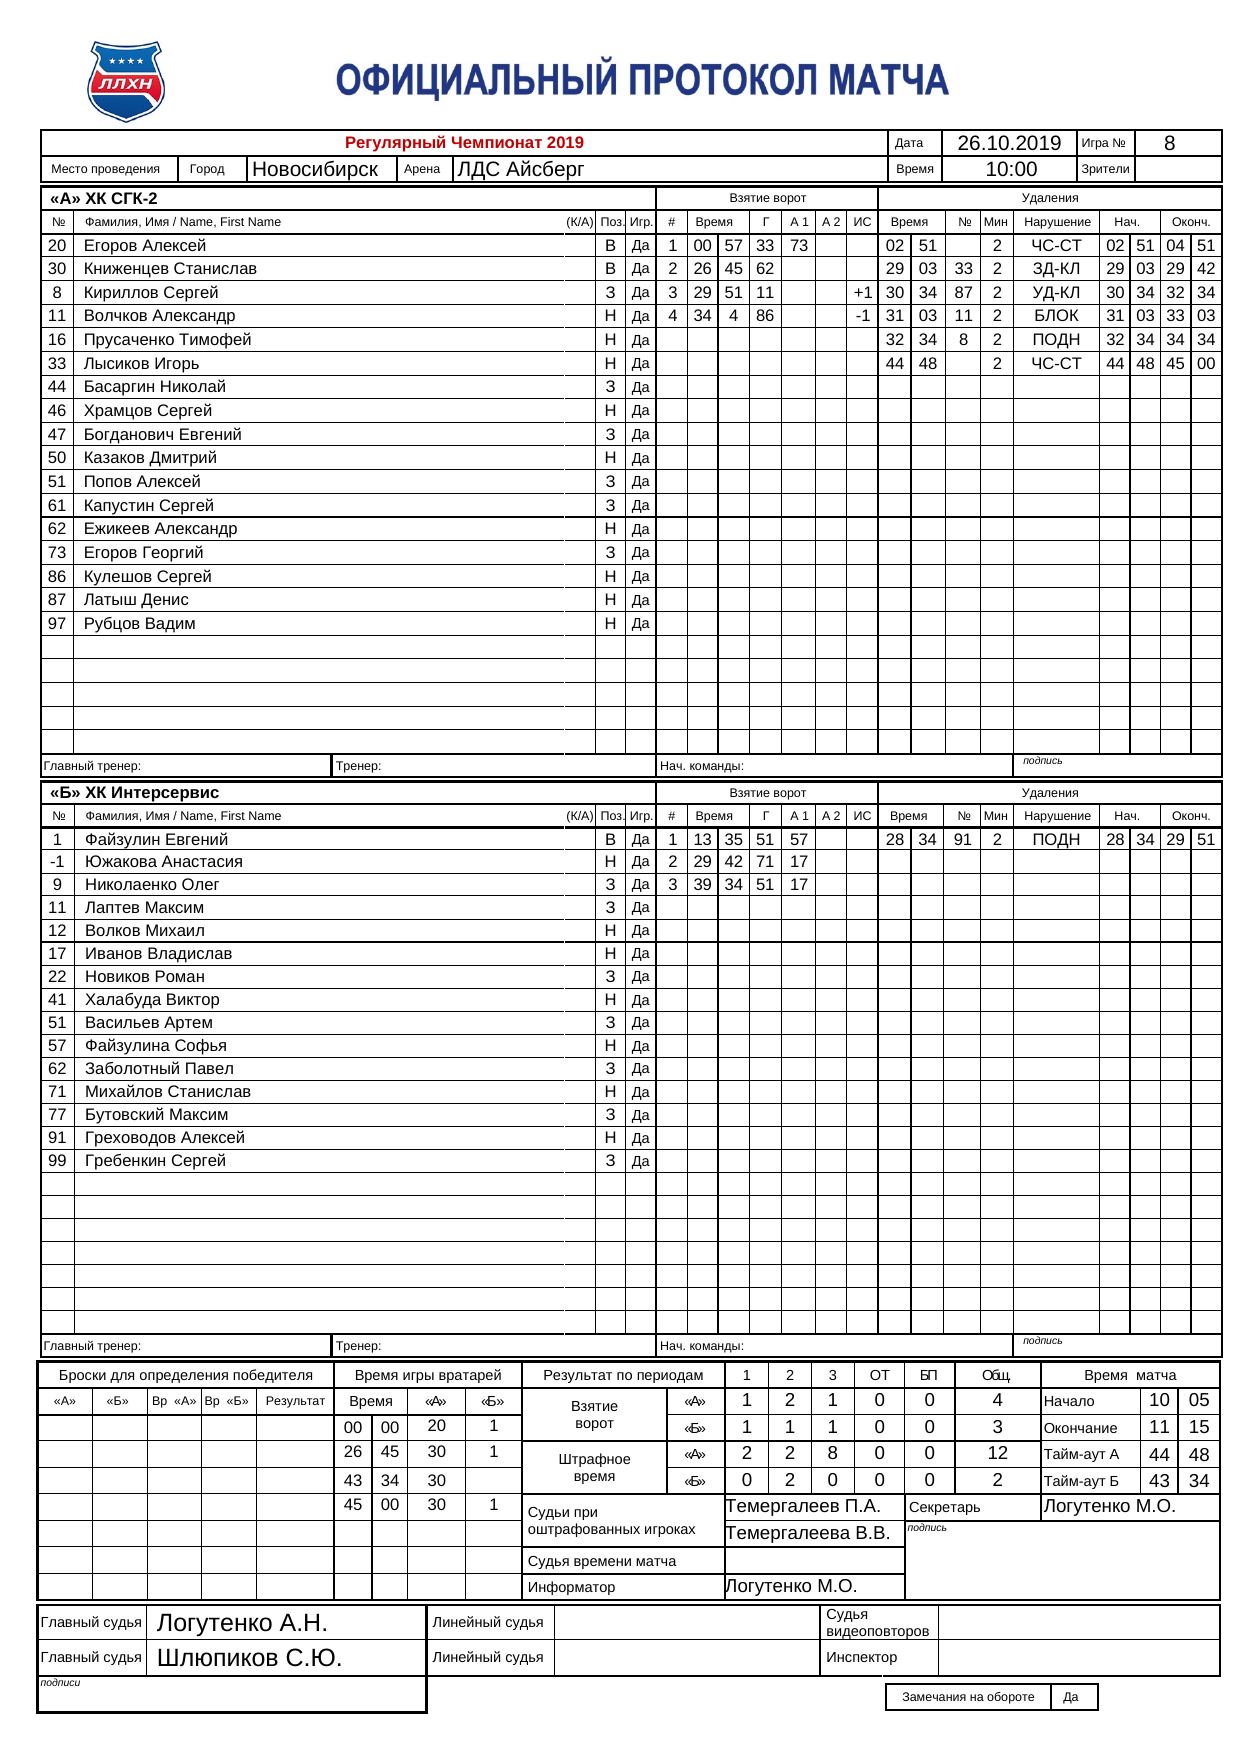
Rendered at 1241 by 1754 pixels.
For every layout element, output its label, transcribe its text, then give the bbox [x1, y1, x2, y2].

table_cell [944, 1196, 980, 1218]
table_cell [719, 1242, 749, 1264]
table_cell 0 [855, 1468, 904, 1493]
table_cell 62 [42, 1058, 74, 1079]
table_cell Новосибирск [248, 157, 396, 181]
table_cell [981, 1196, 1013, 1218]
table_cell [912, 1265, 943, 1287]
table_cell [782, 518, 815, 540]
table_cell [719, 376, 749, 398]
table_cell [1014, 1104, 1099, 1126]
table_cell [879, 943, 910, 964]
table_cell [1131, 446, 1160, 469]
table_cell Да [626, 376, 655, 398]
table_cell [1192, 1196, 1221, 1218]
table_cell [981, 518, 1013, 540]
table_cell [847, 1219, 877, 1241]
table_cell [912, 966, 943, 987]
table_cell 73 [782, 235, 815, 256]
table_cell Волков Михаил [75, 920, 564, 941]
table_cell [688, 1196, 717, 1218]
table_cell 86 [750, 305, 781, 327]
table_cell [1100, 1035, 1129, 1057]
table_cell [565, 829, 595, 849]
table_cell [847, 730, 877, 753]
table_cell [1100, 636, 1129, 658]
table_cell [719, 518, 749, 540]
table_header Время матча [1042, 1363, 1219, 1387]
table_cell [257, 1521, 333, 1546]
table_cell [883, 1677, 1220, 1681]
table_cell [879, 683, 910, 706]
table_cell [1136, 157, 1221, 181]
table_cell Попов Алексей [74, 470, 564, 493]
table_cell [657, 376, 687, 398]
table_cell 62 [750, 257, 781, 280]
table_cell Зрители [1078, 157, 1134, 181]
table_cell [1100, 470, 1129, 493]
table_cell [981, 446, 1013, 469]
table_cell 00 [373, 1416, 407, 1440]
table_cell [1100, 730, 1129, 753]
table_cell [93, 1468, 147, 1493]
table_cell [565, 257, 595, 280]
table_cell [912, 683, 945, 706]
table_cell [816, 1058, 846, 1079]
table_cell [1131, 943, 1160, 964]
table_cell [912, 943, 943, 964]
table_cell 2 [981, 281, 1013, 303]
table_cell [1161, 1127, 1190, 1149]
table_cell [1100, 896, 1129, 918]
table_cell [1131, 1012, 1160, 1033]
table_cell [719, 1311, 749, 1333]
table_cell [1014, 850, 1099, 872]
table_cell [912, 494, 945, 516]
table_cell [1100, 707, 1129, 729]
table_cell 22 [42, 966, 74, 987]
table_cell [912, 659, 945, 682]
table_cell 1 [657, 829, 687, 849]
table_cell 1 [657, 235, 687, 256]
table_cell [688, 494, 717, 516]
table_cell [981, 1127, 1013, 1149]
table_cell 62 [42, 518, 73, 540]
table_cell 48 [1131, 352, 1160, 374]
table_cell [981, 730, 1013, 753]
table_cell [1192, 989, 1221, 1011]
table_cell 3 [956, 1415, 1040, 1440]
table_cell [148, 1468, 201, 1493]
table_cell [1161, 896, 1190, 918]
table_cell Да [626, 281, 655, 303]
table_cell [750, 1196, 781, 1218]
table_cell 51 [42, 470, 73, 493]
table_cell [782, 328, 815, 351]
table_cell [879, 1219, 910, 1241]
table_cell [1014, 518, 1099, 540]
table_cell [565, 1150, 595, 1172]
table_cell [816, 989, 846, 1011]
table_cell Место проведения [42, 157, 177, 181]
table_cell 32 [879, 328, 910, 351]
table_cell [1131, 966, 1160, 987]
table_cell [912, 896, 943, 918]
table_cell [1192, 1012, 1221, 1033]
table_cell [148, 1494, 201, 1520]
table_cell Фамилия, Имя / Name, First Name [75, 805, 565, 826]
table_cell [202, 1574, 256, 1599]
table_cell [1161, 565, 1190, 587]
table_cell [981, 707, 1013, 729]
table_cell [944, 1265, 980, 1287]
table_cell [782, 446, 815, 469]
table_cell [688, 730, 717, 753]
table_cell [1100, 943, 1129, 964]
table_cell 0 [855, 1389, 904, 1413]
table_cell Да [626, 943, 655, 964]
table_cell А 2 [816, 211, 846, 233]
table_cell [565, 1058, 595, 1079]
table_cell [657, 1242, 687, 1264]
table_cell Да [626, 1150, 655, 1172]
table_cell [39, 1547, 92, 1573]
table_cell Вр «Б» [202, 1389, 256, 1413]
table_cell 57 [42, 1035, 74, 1057]
table_cell [782, 352, 815, 374]
table_cell [688, 423, 717, 445]
table_cell [1131, 470, 1160, 493]
table_cell [847, 376, 877, 398]
table_cell [565, 1173, 595, 1195]
table_cell [1014, 612, 1099, 634]
table_cell [688, 399, 717, 422]
table_cell [1161, 730, 1190, 753]
table_cell [944, 920, 980, 941]
table_cell [1161, 850, 1190, 872]
table_cell [1161, 1150, 1190, 1172]
table_cell [981, 588, 1013, 611]
table_cell 03 [1131, 305, 1160, 327]
table_cell Да [626, 850, 655, 872]
table_cell [1100, 565, 1129, 587]
table_cell З [596, 966, 625, 987]
table_cell [1014, 541, 1099, 564]
table_cell [1014, 446, 1099, 469]
table_cell [782, 683, 815, 706]
table_cell Оконч. [1161, 805, 1221, 826]
table_cell [946, 446, 980, 469]
table_cell [944, 1081, 980, 1103]
table_cell Егоров Георгий [74, 541, 564, 564]
table_cell [596, 1219, 625, 1241]
table_cell 03 [1131, 257, 1160, 280]
table_cell [944, 1242, 980, 1264]
table_cell Бутовский Максим [75, 1104, 564, 1126]
table_cell З [596, 896, 625, 918]
table_cell 73 [42, 541, 73, 564]
picture [5, 28, 1179, 129]
table_cell [93, 1494, 147, 1520]
table_cell [257, 1574, 333, 1599]
table_cell [782, 541, 815, 564]
table_cell ЧС-СТ [1014, 235, 1099, 256]
table_cell Греховодов Алексей [75, 1127, 564, 1149]
table_cell [1014, 376, 1099, 398]
table_cell [93, 1521, 147, 1546]
table_cell [847, 565, 877, 587]
table_cell 8 [42, 281, 73, 303]
table_cell 17 [782, 874, 815, 895]
table_cell З [596, 1058, 625, 1079]
table_cell В [596, 235, 625, 256]
table_cell Да [626, 1035, 655, 1057]
table_cell [981, 1173, 1013, 1195]
table_cell [1192, 399, 1221, 422]
table_cell [944, 989, 980, 1011]
table_cell [688, 707, 717, 729]
table_cell Штрафное время [523, 1442, 666, 1493]
table_cell [750, 612, 781, 634]
table_cell [657, 423, 687, 445]
table_header Время игры вратарей [335, 1363, 521, 1387]
table_cell 33 [42, 352, 73, 374]
table_cell [782, 257, 815, 280]
table_cell [1161, 1104, 1190, 1126]
table_cell Результат [257, 1389, 333, 1413]
table_cell [782, 989, 815, 1011]
table_cell 9 [42, 874, 74, 895]
table_cell [1161, 874, 1190, 895]
table_cell Н [596, 565, 625, 587]
table_cell [596, 707, 625, 729]
table_header 1 [726, 1363, 768, 1387]
table_cell [750, 730, 781, 753]
table_cell [74, 683, 564, 706]
table_cell [816, 966, 846, 987]
table_cell [75, 1173, 564, 1195]
table_cell [1161, 1058, 1190, 1079]
table_cell [1161, 541, 1190, 564]
table_cell Да [626, 328, 655, 351]
table_cell Время [879, 211, 945, 233]
table_cell [1100, 494, 1129, 516]
table_cell [912, 612, 945, 634]
table_cell [816, 470, 846, 493]
table_cell «А» [39, 1389, 92, 1413]
table_cell [1014, 1242, 1099, 1264]
table_cell [42, 683, 73, 706]
table_cell З [596, 494, 625, 516]
table_cell А 2 [816, 805, 846, 826]
table_cell Г [750, 805, 781, 826]
table_cell Да [626, 257, 655, 280]
table_cell [1100, 423, 1129, 445]
table_cell [1131, 920, 1160, 941]
table_cell [1161, 707, 1190, 729]
table_cell 34 [1161, 328, 1190, 351]
table_cell 34 [1131, 328, 1160, 351]
table_cell [1014, 399, 1099, 422]
table_header Замечания на обороте [887, 1685, 1050, 1709]
table_cell [1014, 1127, 1099, 1149]
table_cell [816, 518, 846, 540]
table_cell 03 [1192, 305, 1221, 327]
table_cell [1100, 989, 1129, 1011]
table_cell Н [596, 850, 625, 872]
table_cell [816, 1150, 846, 1172]
table_cell [93, 1574, 147, 1599]
table_cell [688, 1150, 717, 1172]
table_cell [1161, 683, 1190, 706]
table_cell [657, 541, 687, 564]
table_cell [626, 707, 655, 729]
table_cell [1131, 1311, 1160, 1333]
table_cell 30 [42, 257, 73, 280]
table_cell 91 [42, 1127, 74, 1149]
table_cell [688, 1127, 717, 1149]
table_cell [657, 989, 687, 1011]
table_cell [42, 659, 73, 682]
table_cell [782, 1173, 815, 1195]
table_cell Лысиков Игорь [74, 352, 564, 374]
table_cell 33 [750, 235, 781, 256]
table_cell [1131, 1219, 1160, 1241]
table_cell Волчков Александр [74, 305, 564, 327]
table_cell [626, 636, 655, 658]
table_cell [847, 896, 877, 918]
table_cell 2 [981, 305, 1013, 327]
table_cell [75, 1242, 564, 1264]
table_cell [816, 943, 846, 964]
table_cell Н [596, 920, 625, 941]
table_cell [1192, 707, 1221, 729]
table_cell [847, 1127, 877, 1149]
table_cell 13 [688, 829, 717, 849]
table_cell [816, 399, 846, 422]
table_cell [257, 1547, 333, 1573]
table_cell [912, 399, 945, 422]
table_cell Да [626, 541, 655, 564]
table_cell [879, 1012, 910, 1033]
table_cell # [657, 805, 687, 826]
table_cell 1 [42, 829, 74, 849]
table_cell Кириллов Сергей [74, 281, 564, 303]
table_cell Да [626, 352, 655, 374]
table_cell [626, 1265, 655, 1287]
table_cell [1161, 1035, 1190, 1057]
table_cell [944, 896, 980, 918]
table_cell 15 [1179, 1415, 1219, 1440]
table_cell [1131, 874, 1160, 895]
table_header Удаления [879, 783, 1221, 803]
table_cell [1131, 989, 1160, 1011]
table_cell [1192, 612, 1221, 634]
table_cell 29 [1161, 829, 1190, 849]
table_cell [565, 235, 595, 256]
table_cell [912, 470, 945, 493]
table_cell 34 [719, 874, 749, 895]
table_cell [879, 730, 910, 753]
table_cell 0 [812, 1468, 854, 1493]
table_cell [555, 1606, 819, 1639]
table_cell [946, 376, 980, 398]
table_cell [39, 1521, 92, 1546]
table_cell [782, 470, 815, 493]
table_cell [75, 1219, 564, 1241]
table_cell [879, 1265, 910, 1287]
table_cell [719, 989, 749, 1011]
table_cell [719, 470, 749, 493]
table_cell [257, 1416, 333, 1440]
table_cell Н [596, 352, 625, 374]
table_cell [750, 943, 781, 964]
table_cell [1161, 588, 1190, 611]
table_cell [657, 470, 687, 493]
table_cell [75, 1288, 564, 1310]
table_cell 51 [1131, 235, 1160, 256]
table_cell [657, 1196, 687, 1218]
table_cell 77 [42, 1104, 74, 1126]
table_cell [719, 1012, 749, 1033]
table_cell Арена [398, 157, 452, 181]
table_cell 00 [688, 235, 717, 256]
table_cell [847, 588, 877, 611]
table_cell [1161, 423, 1190, 445]
table_cell [816, 850, 846, 872]
table_cell [39, 1574, 92, 1599]
table_cell Да [626, 423, 655, 445]
table_cell Богданович Евгений [74, 423, 564, 445]
table_cell 0 [855, 1442, 904, 1467]
table_cell З [596, 1150, 625, 1172]
table_cell [1131, 1035, 1160, 1057]
table_cell 20 [42, 235, 73, 256]
table_cell 2 [657, 257, 687, 280]
table_cell [879, 399, 910, 422]
table_cell [782, 636, 815, 658]
table_cell [782, 1104, 815, 1126]
table_cell [657, 588, 687, 611]
table_cell 43 [1141, 1468, 1177, 1493]
table_cell -1 [847, 305, 877, 327]
table_cell [816, 281, 846, 303]
table_cell 2 [981, 235, 1013, 256]
table_cell [719, 423, 749, 445]
table_cell [1192, 423, 1221, 445]
table_cell [750, 1219, 781, 1241]
table_cell Халабуда Виктор [75, 989, 564, 1011]
table_cell [782, 896, 815, 918]
table_cell [912, 1058, 943, 1079]
table_cell [1131, 683, 1160, 706]
table_cell [719, 730, 749, 753]
table_cell [816, 896, 846, 918]
table_cell [565, 1242, 595, 1264]
table_cell [782, 281, 815, 303]
table_cell [816, 376, 846, 398]
table_cell [688, 446, 717, 469]
table_cell [782, 1035, 815, 1057]
table_cell [657, 399, 687, 422]
table_cell 44 [1100, 352, 1129, 374]
table_cell З [596, 423, 625, 445]
table_cell [719, 1196, 749, 1218]
table_cell [657, 896, 687, 918]
table_cell [1131, 423, 1160, 445]
table_cell Файзулина Софья [75, 1035, 564, 1057]
table_cell [1161, 470, 1190, 493]
table_cell [1192, 1150, 1221, 1172]
table_cell [981, 470, 1013, 493]
table_cell [719, 612, 749, 634]
table_cell 51 [719, 281, 749, 303]
table_cell [1100, 683, 1129, 706]
table_cell 17 [782, 850, 815, 872]
table_cell Да [626, 1127, 655, 1149]
table_cell [1014, 943, 1099, 964]
table_cell [847, 518, 877, 540]
table_cell 02 [1100, 235, 1129, 256]
table_cell [657, 1058, 687, 1079]
table_cell [1192, 1219, 1221, 1241]
table_cell [816, 636, 846, 658]
table_cell [750, 518, 781, 540]
table_cell [782, 1196, 815, 1218]
table_cell 43 [335, 1468, 371, 1493]
table_cell [879, 518, 910, 540]
table_cell [565, 1104, 595, 1126]
table_cell 1 [726, 1389, 768, 1413]
table_cell Темергалеев П.А. [726, 1495, 904, 1520]
table_cell [74, 636, 564, 658]
table_cell [981, 943, 1013, 964]
table_cell Заболотный Павел [75, 1058, 564, 1079]
table_cell [202, 1494, 256, 1520]
table_cell [1131, 1150, 1160, 1172]
table_cell Да [626, 1081, 655, 1103]
table_cell [879, 989, 910, 1011]
table_cell № [42, 805, 74, 826]
table_cell [688, 920, 717, 941]
table_cell [719, 446, 749, 469]
table_cell [981, 1265, 1013, 1287]
table_cell 46 [42, 399, 73, 422]
table_cell [626, 1311, 655, 1333]
table_cell 31 [1100, 305, 1129, 327]
table_cell Мин [981, 805, 1013, 826]
table_cell [1192, 730, 1221, 753]
table_cell Да [626, 612, 655, 634]
table_cell Файзулин Евгений [75, 829, 564, 849]
table_cell [912, 707, 945, 729]
table_cell 0 [905, 1468, 954, 1493]
table_cell [750, 1242, 781, 1264]
table_cell [981, 376, 1013, 398]
table_cell [750, 1150, 781, 1172]
table_cell [42, 1288, 74, 1310]
table_cell [944, 1311, 980, 1333]
table_cell 05 [1179, 1389, 1219, 1413]
table_cell Да [626, 588, 655, 611]
table_cell [816, 1012, 846, 1033]
table_cell [565, 1288, 595, 1310]
table_cell 2 [981, 257, 1013, 280]
table_cell № [946, 211, 980, 233]
table_cell [944, 1012, 980, 1033]
table_cell 1 [466, 1494, 521, 1520]
table_cell [1192, 376, 1221, 398]
table_cell [847, 636, 877, 658]
table_cell УД-КЛ [1014, 281, 1099, 303]
table_cell [565, 636, 595, 658]
table_cell Да [626, 470, 655, 493]
table_cell [981, 683, 1013, 706]
table_cell Да [626, 1012, 655, 1033]
table_cell 02 [879, 235, 910, 256]
table_cell Поз. [596, 211, 625, 233]
table_cell [816, 235, 846, 256]
table_cell 51 [1192, 235, 1221, 256]
table_cell Время [879, 805, 943, 826]
table_cell [93, 1441, 147, 1467]
table_cell [688, 612, 717, 634]
table_cell [1161, 1081, 1190, 1103]
table_cell [42, 1219, 74, 1241]
table_cell Да [626, 235, 655, 256]
table_cell [688, 943, 717, 964]
table_cell Да [626, 399, 655, 422]
table_cell Судья времени матча [523, 1548, 724, 1573]
table_cell [1192, 494, 1221, 516]
table_cell 87 [946, 281, 980, 303]
table_cell [816, 1104, 846, 1126]
table_cell Линейный судья [428, 1640, 554, 1675]
table_header ОТ [855, 1363, 904, 1387]
table_cell 2 [956, 1468, 1040, 1493]
table_cell [981, 494, 1013, 516]
table_cell [750, 1311, 781, 1333]
table_cell Нарушение [1014, 805, 1099, 826]
table_cell [750, 541, 781, 564]
table_cell [981, 612, 1013, 634]
table_cell [1100, 966, 1129, 987]
table_cell [373, 1574, 407, 1599]
table_cell [750, 989, 781, 1011]
table_cell [912, 1288, 943, 1310]
table_cell З [596, 281, 625, 303]
table_cell 29 [879, 257, 910, 280]
table_cell [74, 730, 564, 753]
table_cell [565, 1311, 595, 1333]
table_cell [257, 1441, 333, 1467]
table_cell [1131, 494, 1160, 516]
table_cell [1192, 565, 1221, 587]
table_cell [719, 399, 749, 422]
table_cell [816, 920, 846, 941]
table_cell [944, 1150, 980, 1172]
table_cell [565, 588, 595, 611]
table_cell [912, 1242, 943, 1264]
table_cell [981, 565, 1013, 587]
table_cell 34 [912, 281, 945, 303]
table_cell [565, 1196, 595, 1218]
table_cell [626, 1173, 655, 1195]
table_cell ИС [847, 805, 877, 826]
table_cell [879, 636, 910, 658]
table_cell Информатор [523, 1575, 724, 1599]
table_cell [1192, 943, 1221, 964]
table_cell 1 [812, 1415, 854, 1440]
table_cell [1192, 1127, 1221, 1149]
table_cell [1161, 1196, 1190, 1218]
table_cell Игр. [626, 211, 655, 233]
table_cell 11 [1141, 1415, 1177, 1440]
table_cell [750, 1035, 781, 1057]
table_cell [912, 636, 945, 658]
table_cell 30 [408, 1468, 465, 1493]
table_header Броски для определения победителя [39, 1363, 333, 1387]
table_cell Н [596, 399, 625, 422]
table_cell [408, 1547, 465, 1573]
table_cell [816, 1288, 846, 1310]
table_cell [657, 683, 687, 706]
table_cell [981, 1288, 1013, 1310]
table_cell 34 [1131, 829, 1160, 849]
table_cell 42 [1192, 257, 1221, 280]
table_cell [750, 966, 781, 987]
table_cell Время [889, 157, 941, 181]
table_cell [1192, 966, 1221, 987]
table_cell [466, 1547, 521, 1573]
table_cell 1 [466, 1441, 521, 1467]
table_cell Н [596, 328, 625, 351]
table_cell [912, 1104, 943, 1126]
table_cell [1014, 1311, 1099, 1333]
table_cell [1014, 966, 1099, 987]
table_cell [816, 565, 846, 587]
table_cell [750, 376, 781, 398]
table_cell [816, 659, 846, 682]
table_cell В [596, 257, 625, 280]
table_cell 34 [688, 305, 717, 327]
table_cell [1161, 376, 1190, 398]
table_cell Нарушение [1014, 211, 1099, 233]
table_cell З [596, 541, 625, 564]
table_cell 45 [719, 257, 749, 280]
table_cell 34 [912, 829, 943, 849]
table_cell [1131, 518, 1160, 540]
table_cell [1131, 1173, 1160, 1195]
table_cell [816, 352, 846, 374]
table_cell [750, 352, 781, 374]
table_cell [42, 1242, 74, 1264]
table_cell [946, 518, 980, 540]
table_cell подпись [1014, 755, 1221, 776]
table_cell [782, 565, 815, 587]
table_cell [847, 874, 877, 895]
table_cell Нач. [1100, 805, 1160, 826]
table_cell [847, 235, 877, 256]
table_cell [565, 376, 595, 398]
table_cell Да [626, 920, 655, 941]
table_cell [148, 1441, 201, 1467]
table_cell ЛДС Айсберг [454, 157, 887, 181]
table_header 2 [769, 1363, 811, 1387]
table_cell [202, 1441, 256, 1467]
table_cell [657, 943, 687, 964]
table_cell [466, 1468, 521, 1493]
table_cell 34 [1192, 328, 1221, 351]
table_cell [565, 352, 595, 374]
table_cell Да [626, 966, 655, 987]
table_cell [939, 1640, 1219, 1675]
table_cell [1161, 1288, 1190, 1310]
table_cell [257, 1468, 333, 1493]
table_cell [1100, 659, 1129, 682]
table_cell Казаков Дмитрий [74, 446, 564, 469]
table_cell [944, 1288, 980, 1310]
table_cell [719, 1219, 749, 1241]
table_cell [782, 1219, 815, 1241]
table_cell [879, 470, 910, 493]
table_cell Тайм-аут Б [1042, 1468, 1140, 1493]
table_cell [596, 1242, 625, 1264]
table_cell [657, 707, 687, 729]
table_cell [946, 588, 980, 611]
table_cell [1100, 376, 1129, 398]
table_cell [981, 896, 1013, 918]
table_cell [719, 943, 749, 964]
table_cell [75, 1265, 564, 1287]
table_cell [847, 1288, 877, 1310]
table_cell Город [179, 157, 246, 181]
table_cell [750, 470, 781, 493]
table_cell [1100, 1058, 1129, 1079]
table_cell [816, 446, 846, 469]
table_cell [596, 1265, 625, 1287]
table_cell [847, 423, 877, 445]
table_cell [1100, 1196, 1129, 1218]
table_cell # [657, 211, 687, 233]
table_cell [879, 850, 910, 872]
table_cell [816, 829, 846, 849]
table_cell Н [596, 612, 625, 634]
table_cell [1161, 518, 1190, 540]
table_cell [1192, 1288, 1221, 1310]
table_cell [1131, 376, 1160, 398]
table_cell [1161, 989, 1190, 1011]
table_cell [565, 683, 595, 706]
table_cell [688, 966, 717, 987]
table_cell [719, 636, 749, 658]
table_cell [565, 920, 595, 941]
table_cell 20 [408, 1416, 465, 1440]
table_cell [1014, 1012, 1099, 1033]
table_cell З [596, 1012, 625, 1033]
table_cell [981, 659, 1013, 682]
table_cell 0 [905, 1415, 954, 1440]
table_cell [1161, 612, 1190, 634]
table_cell 3 [657, 874, 687, 895]
table_cell [816, 1219, 846, 1241]
table_cell 00 [373, 1494, 407, 1520]
table_header Взятие ворот [657, 188, 877, 209]
table_cell [847, 829, 877, 849]
table_cell [782, 1288, 815, 1310]
table_cell [816, 707, 846, 729]
table_cell [657, 1035, 687, 1057]
table_cell [750, 1058, 781, 1079]
table_header Общ. [956, 1363, 1040, 1387]
table_cell [879, 494, 910, 516]
table_cell [879, 1150, 910, 1172]
table_cell [981, 874, 1013, 895]
table_cell [1100, 1242, 1129, 1264]
table_cell [816, 1265, 846, 1287]
table_cell [1014, 730, 1099, 753]
table_cell Секретарь [906, 1495, 1040, 1520]
table_cell [782, 376, 815, 398]
table_cell [847, 920, 877, 941]
table_cell [719, 707, 749, 729]
table_cell [657, 636, 687, 658]
table_cell Иванов Владислав [75, 943, 564, 964]
table_cell З [596, 376, 625, 398]
table_cell [1131, 1127, 1160, 1149]
table_cell [816, 874, 846, 895]
table_cell [148, 1416, 201, 1440]
table_cell [688, 683, 717, 706]
table_cell 10:00 [943, 157, 1076, 181]
table_cell [1161, 1311, 1190, 1333]
table_cell [335, 1521, 371, 1546]
table_cell 11 [750, 281, 781, 303]
table_cell [657, 1104, 687, 1126]
table_cell [879, 874, 910, 895]
table_cell [981, 636, 1013, 658]
table_cell 71 [42, 1081, 74, 1103]
table_cell [1192, 470, 1221, 493]
table_cell ЧС-СТ [1014, 352, 1099, 374]
table_cell [847, 966, 877, 987]
table_cell 1 [769, 1415, 811, 1440]
table_cell № [944, 805, 980, 826]
table_cell [944, 874, 980, 895]
table_cell «А» [408, 1389, 465, 1413]
table_cell [981, 989, 1013, 1011]
table_cell [782, 659, 815, 682]
table_cell [1099, 1682, 1220, 1711]
table_cell [879, 588, 910, 611]
table_cell [879, 446, 910, 469]
table_cell [1100, 1265, 1129, 1287]
table_cell [657, 446, 687, 469]
table_cell Время [335, 1389, 407, 1413]
table_cell [879, 541, 910, 564]
table_cell [981, 1150, 1013, 1172]
table_cell [1131, 896, 1160, 918]
table_cell [946, 659, 980, 682]
table_cell [719, 494, 749, 516]
table_cell [75, 1196, 564, 1218]
table_cell «Б » [466, 1389, 521, 1413]
table_cell [1100, 1012, 1129, 1033]
table_cell 57 [782, 829, 815, 849]
table_cell [1014, 896, 1099, 918]
table_cell [1014, 423, 1099, 445]
table_cell 1 [466, 1416, 521, 1440]
table_cell Да [626, 494, 655, 516]
table_cell [657, 565, 687, 587]
table_cell 33 [1161, 305, 1190, 327]
table_cell 1 [726, 1415, 768, 1440]
table_cell [688, 541, 717, 564]
table_cell Тренер: [333, 755, 655, 776]
table_cell [1014, 494, 1099, 516]
table_cell [912, 989, 943, 1011]
table_cell подпись [1014, 1335, 1221, 1356]
table_cell [1192, 850, 1221, 872]
table_cell [816, 1196, 846, 1218]
table_cell Н [596, 989, 625, 1011]
table_cell [879, 612, 910, 634]
table_cell [944, 943, 980, 964]
table_cell Линейный судья [428, 1606, 554, 1639]
table_cell [39, 1441, 92, 1467]
table_cell 2 [769, 1389, 811, 1413]
table_cell [1100, 1081, 1129, 1103]
table_cell [816, 423, 846, 445]
table_cell [565, 470, 595, 493]
table_cell № [42, 211, 73, 233]
table_cell [657, 518, 687, 540]
table_cell [688, 518, 717, 540]
table_cell [816, 683, 846, 706]
table_cell 3 [657, 281, 687, 303]
table_cell [1192, 636, 1221, 658]
table_cell Нач. команды: [657, 1335, 1012, 1356]
table_cell [626, 683, 655, 706]
table_cell 28 [1100, 829, 1129, 849]
table_cell [688, 896, 717, 918]
table_cell [42, 730, 73, 753]
table_header БП [905, 1363, 954, 1387]
table_cell З [596, 874, 625, 895]
table_cell Латыш Денис [74, 588, 564, 611]
table_header «А» ХК СГК-2 [42, 188, 655, 209]
table_cell [565, 399, 595, 422]
table_cell [944, 1219, 980, 1241]
table_cell 26 [335, 1441, 371, 1467]
table_cell 99 [42, 1150, 74, 1172]
table_cell [912, 1127, 943, 1149]
table_cell [946, 352, 980, 374]
table_cell [1161, 1219, 1190, 1241]
table_cell 30 [408, 1441, 465, 1467]
table_cell 34 [1179, 1468, 1219, 1493]
table_cell [847, 257, 877, 280]
table_cell [1192, 659, 1221, 682]
table_cell [912, 423, 945, 445]
table_cell [847, 541, 877, 564]
table_cell [373, 1521, 407, 1546]
table_cell [879, 1311, 910, 1333]
table_cell [847, 1035, 877, 1057]
table_cell [1192, 446, 1221, 469]
table_cell [847, 1242, 877, 1264]
table_cell [148, 1574, 201, 1599]
table_cell 48 [1179, 1441, 1219, 1467]
table_cell Начало [1042, 1389, 1140, 1413]
table_cell [657, 1150, 687, 1172]
table_cell [1161, 399, 1190, 422]
table_cell [981, 1058, 1013, 1079]
table_cell (К/А) [565, 211, 595, 233]
table_cell Окончание [1042, 1415, 1140, 1440]
table_cell Да [626, 446, 655, 469]
table_cell 44 [1141, 1441, 1177, 1467]
table_cell [688, 565, 717, 587]
table_cell 91 [944, 829, 980, 849]
table_cell [657, 1288, 687, 1310]
table_cell БЛОК [1014, 305, 1099, 327]
table_cell [879, 1288, 910, 1310]
table_cell 51 [750, 874, 781, 895]
table_cell «Б» [668, 1468, 724, 1493]
table_cell [1014, 1173, 1099, 1195]
table_cell [981, 850, 1013, 872]
table_cell [1014, 588, 1099, 611]
table_cell [782, 1265, 815, 1287]
table_cell [847, 1012, 877, 1033]
table_cell [565, 1127, 595, 1149]
table_cell [1014, 989, 1099, 1011]
table_cell [1192, 683, 1221, 706]
table_cell [750, 659, 781, 682]
table_cell Михайлов Станислав [75, 1081, 564, 1103]
table_cell Н [596, 588, 625, 611]
table_cell [1161, 966, 1190, 987]
table_cell 51 [750, 829, 781, 849]
table_cell [1014, 1035, 1099, 1057]
table_cell Игр. [626, 805, 655, 826]
table_cell [688, 1035, 717, 1057]
table_cell [782, 1058, 815, 1079]
table_cell [879, 1104, 910, 1126]
table_cell Н [596, 1127, 625, 1149]
table_cell [408, 1574, 465, 1599]
table_cell [847, 1196, 877, 1218]
table_cell 34 [1131, 281, 1160, 303]
table_cell [42, 1173, 74, 1195]
table_cell [879, 1058, 910, 1079]
table_cell [816, 1173, 846, 1195]
table_cell [596, 1173, 625, 1195]
table_cell [688, 588, 717, 611]
table_cell [42, 1196, 74, 1218]
table_cell [946, 399, 980, 422]
table_cell Вр «А» [148, 1389, 201, 1413]
table_cell Ежикеев Александр [74, 518, 564, 540]
table_cell 0 [726, 1468, 768, 1493]
table_cell [981, 1081, 1013, 1103]
table_cell Поз. [596, 805, 625, 826]
table_cell [912, 518, 945, 540]
table_cell [1131, 730, 1160, 753]
table_cell [1161, 943, 1190, 964]
table_cell [981, 920, 1013, 941]
table_cell [847, 352, 877, 374]
table_cell [93, 1547, 147, 1573]
table_cell Н [596, 1035, 625, 1057]
table_cell [1131, 636, 1160, 658]
table_cell «А» [668, 1442, 724, 1467]
table_cell [719, 1288, 749, 1310]
table_cell З [596, 470, 625, 493]
table_cell [1161, 446, 1190, 469]
table_cell [946, 541, 980, 564]
table_cell [1100, 541, 1129, 564]
table_cell [847, 1173, 877, 1195]
table_cell Храмцов Сергей [74, 399, 564, 422]
table_cell [782, 1150, 815, 1172]
table_cell Кулешов Сергей [74, 565, 564, 587]
table_cell [782, 1081, 815, 1103]
table_cell [1192, 541, 1221, 564]
table_cell [1100, 1288, 1129, 1310]
table_cell [74, 707, 564, 729]
table_cell [688, 1311, 717, 1333]
table_cell [912, 1150, 943, 1172]
table_cell Николаенко Олег [75, 874, 564, 895]
table_cell [1131, 659, 1160, 682]
table_cell [912, 874, 943, 895]
table_cell [782, 494, 815, 516]
table_header Игра № [1078, 131, 1134, 155]
table_cell [912, 376, 945, 398]
table_cell 87 [42, 588, 73, 611]
table_cell [428, 1677, 882, 1711]
table_cell [719, 1265, 749, 1287]
table_cell [816, 588, 846, 611]
table_cell Главный тренер: [42, 755, 330, 776]
table_cell [939, 1606, 1219, 1639]
table_cell [816, 305, 846, 327]
table_cell [1014, 1196, 1099, 1218]
table_cell [688, 470, 717, 493]
table_cell 28 [879, 829, 910, 849]
table_cell [1014, 470, 1099, 493]
table_cell Нач. [1100, 211, 1160, 233]
table_cell [565, 659, 595, 682]
table_cell [1100, 1127, 1129, 1149]
table_cell [657, 612, 687, 634]
table_cell [1014, 1265, 1099, 1287]
table_cell 51 [912, 235, 945, 256]
table_cell [565, 305, 595, 327]
table_cell [816, 541, 846, 564]
table_header Взятие ворот [657, 783, 877, 803]
table_cell Да [626, 565, 655, 587]
table_cell [657, 328, 687, 351]
table_cell [42, 1265, 74, 1287]
table_cell Темергалеева В.В. [726, 1521, 904, 1546]
table_cell [565, 281, 595, 303]
table_cell [1014, 659, 1099, 682]
table_cell 51 [42, 1012, 74, 1033]
table_cell [847, 1265, 877, 1287]
table_cell -1 [42, 850, 74, 872]
table_cell [816, 1127, 846, 1149]
table_cell [1100, 612, 1129, 634]
table_cell 0 [855, 1415, 904, 1440]
table_cell [912, 565, 945, 587]
table_cell [816, 494, 846, 516]
table_cell [657, 1265, 687, 1287]
table_cell [657, 1081, 687, 1103]
table_cell [688, 1104, 717, 1126]
table_cell Тайм-аут А [1042, 1441, 1140, 1467]
table_cell 29 [688, 281, 717, 303]
table_cell Н [596, 518, 625, 540]
table_cell [1100, 518, 1129, 540]
table_cell [912, 850, 943, 872]
table_cell Фамилия, Имя / Name, First Name [74, 211, 565, 233]
table_cell [466, 1574, 521, 1599]
table_cell 45 [373, 1441, 407, 1467]
table_cell 11 [42, 305, 73, 327]
table_cell [1161, 1242, 1190, 1264]
table_cell [657, 730, 687, 753]
table_cell [879, 1081, 910, 1103]
table_cell [750, 423, 781, 445]
table_cell [596, 659, 625, 682]
table_cell [719, 920, 749, 941]
table_cell 10 [1141, 1389, 1177, 1413]
table_cell [1014, 920, 1099, 941]
table_cell Главный тренер: [42, 1335, 330, 1356]
table_cell [816, 1081, 846, 1103]
table_cell [847, 989, 877, 1011]
table_cell Главный судья [39, 1640, 146, 1675]
table_cell Н [596, 305, 625, 327]
table_cell 35 [719, 829, 749, 849]
table_cell [565, 943, 595, 964]
table_cell 47 [42, 423, 73, 445]
table_cell А 1 [782, 211, 815, 233]
table_header 26.10.2019 [943, 131, 1076, 155]
table_cell Рубцов Вадим [74, 612, 564, 634]
table_cell 86 [42, 565, 73, 587]
table_cell Егоров Алексей [74, 235, 564, 256]
table_cell 29 [1100, 257, 1129, 280]
table_cell [847, 470, 877, 493]
table_cell [750, 920, 781, 941]
table_cell [596, 683, 625, 706]
table_cell [202, 1416, 256, 1440]
table_cell [847, 399, 877, 422]
table_cell [565, 1035, 595, 1057]
table_cell [981, 541, 1013, 564]
table_cell Васильев Артем [75, 1012, 564, 1033]
table_cell [946, 470, 980, 493]
table_cell Шлюпиков С.Ю. [147, 1640, 425, 1675]
table_cell [944, 1058, 980, 1079]
table_cell Да [626, 1058, 655, 1079]
table_cell Нач. команды: [657, 755, 1012, 776]
table_cell 11 [946, 305, 980, 327]
table_cell Книженцев Станислав [74, 257, 564, 280]
table_cell [565, 1265, 595, 1287]
table_cell [944, 1035, 980, 1057]
table_cell 2 [657, 850, 687, 872]
table_cell [912, 1219, 943, 1241]
table_cell [946, 612, 980, 634]
table_cell [1192, 1058, 1221, 1079]
table_cell 34 [1192, 281, 1221, 303]
table_cell [750, 1127, 781, 1149]
table_cell [782, 943, 815, 964]
table_cell [912, 1173, 943, 1195]
table_cell [1131, 612, 1160, 634]
table_cell [912, 1196, 943, 1218]
table_cell [1192, 518, 1221, 540]
table_cell [847, 683, 877, 706]
table_cell [1131, 565, 1160, 587]
table_cell Да [626, 305, 655, 327]
table_cell 97 [42, 612, 73, 634]
table_cell [657, 1219, 687, 1241]
table_cell [750, 1081, 781, 1103]
table_cell [1161, 920, 1190, 941]
table_cell [782, 1012, 815, 1033]
table_cell [565, 896, 595, 918]
table_cell [981, 423, 1013, 445]
table_cell [912, 541, 945, 564]
table_cell [847, 1058, 877, 1079]
table_cell [946, 565, 980, 587]
table_cell [565, 707, 595, 729]
table_cell [335, 1547, 371, 1573]
table_cell [719, 683, 749, 706]
table_cell [1131, 1104, 1160, 1126]
table_cell Н [596, 1081, 625, 1103]
table_cell [912, 1081, 943, 1103]
table_cell [719, 1058, 749, 1079]
table_cell [626, 1219, 655, 1241]
table_cell [1192, 1242, 1221, 1264]
table_cell [879, 1035, 910, 1057]
table_cell [93, 1416, 147, 1440]
table_cell [750, 896, 781, 918]
table_cell [879, 1196, 910, 1218]
table_cell 00 [335, 1416, 371, 1440]
table_cell [688, 328, 717, 351]
table_cell [1014, 1150, 1099, 1172]
table_cell 48 [912, 352, 945, 374]
table_header Удаления [879, 188, 1221, 209]
table_cell [555, 1640, 819, 1675]
table_cell [688, 1058, 717, 1079]
table_cell 03 [912, 257, 945, 280]
table_cell [1161, 1012, 1190, 1033]
table_cell [750, 565, 781, 587]
table_cell [657, 1127, 687, 1149]
table_cell [782, 730, 815, 753]
table_cell 51 [1192, 829, 1221, 849]
table_cell [1014, 707, 1099, 729]
table_cell [1131, 850, 1160, 872]
table_cell [596, 1288, 625, 1310]
table_cell [719, 565, 749, 587]
table_cell [750, 1104, 781, 1126]
table_cell [847, 850, 877, 872]
table_header Регулярный Чемпионат 2019 [42, 131, 887, 155]
table_cell [1131, 1288, 1160, 1310]
table_cell 2 [981, 328, 1013, 351]
table_cell [1161, 1173, 1190, 1195]
table_cell 11 [42, 896, 74, 918]
table_cell 16 [42, 328, 73, 351]
table_cell [946, 423, 980, 445]
table_cell [912, 920, 943, 941]
table_cell [912, 588, 945, 611]
table_cell (К/А) [565, 805, 595, 826]
table_cell [688, 1081, 717, 1103]
table_cell [750, 328, 781, 351]
table_cell [879, 920, 910, 941]
table_cell [782, 1127, 815, 1149]
table_cell [202, 1547, 256, 1573]
table_cell Судьи при оштрафованных игроках [523, 1495, 724, 1546]
table_cell [719, 328, 749, 351]
table_cell [847, 446, 877, 469]
table_cell [946, 730, 980, 753]
table_cell [565, 850, 595, 872]
table_cell 71 [750, 850, 781, 872]
table_cell [750, 1288, 781, 1310]
table_cell [42, 1311, 74, 1333]
table_cell [782, 920, 815, 941]
table_cell [565, 1081, 595, 1103]
table_cell [688, 1012, 717, 1033]
table_cell Главный судья [39, 1606, 146, 1639]
table_cell [847, 1311, 877, 1333]
table_cell [750, 446, 781, 469]
table_cell [782, 1311, 815, 1333]
table_cell Мин [981, 211, 1013, 233]
table_cell [719, 1104, 749, 1126]
table_cell В [596, 829, 625, 849]
table_cell [816, 328, 846, 351]
table_cell [782, 305, 815, 327]
table_cell 2 [769, 1468, 811, 1493]
table_cell [688, 636, 717, 658]
table_cell [782, 966, 815, 987]
table_cell [946, 683, 980, 706]
table_cell 44 [879, 352, 910, 374]
table_cell [981, 399, 1013, 422]
table_cell Новиков Роман [75, 966, 564, 987]
table_cell [42, 707, 73, 729]
table_cell 8 [946, 328, 980, 351]
table_cell 4 [657, 305, 687, 327]
table_cell Логутенко М.О. [1042, 1495, 1219, 1520]
table_cell ЗД-КЛ [1014, 257, 1099, 280]
table_cell [847, 328, 877, 351]
table_cell [847, 1081, 877, 1103]
table_cell Логутенко М.О. [726, 1575, 904, 1599]
table_cell Судья видеоповторов [821, 1606, 938, 1639]
table_cell [657, 659, 687, 682]
table_cell [719, 541, 749, 564]
table_cell [565, 874, 595, 895]
table_cell [981, 1012, 1013, 1033]
table_cell [1131, 588, 1160, 611]
table_cell 30 [1100, 281, 1129, 303]
table_cell 57 [719, 235, 749, 256]
table_cell [565, 446, 595, 469]
table_cell [946, 707, 980, 729]
table_cell 30 [879, 281, 910, 303]
table_cell [626, 659, 655, 682]
table_cell 2 [981, 829, 1013, 849]
table_cell [879, 376, 910, 398]
table_cell Прусаченко Тимофей [74, 328, 564, 351]
table_cell [1100, 1219, 1129, 1241]
table_cell [1014, 1058, 1099, 1079]
table_cell [1131, 707, 1160, 729]
table_cell [847, 1104, 877, 1126]
table_cell Южакова Анастасия [75, 850, 564, 872]
table_cell Инспектор [821, 1640, 938, 1675]
table_cell [1192, 1173, 1221, 1195]
table_cell [847, 943, 877, 964]
table_cell [816, 730, 846, 753]
table_cell [1192, 896, 1221, 918]
table_cell [657, 966, 687, 987]
table_cell [946, 494, 980, 516]
table_cell +1 [847, 281, 877, 303]
table_cell [1014, 1219, 1099, 1241]
table_cell [39, 1494, 92, 1520]
table_cell 34 [912, 328, 945, 351]
table_cell [719, 966, 749, 987]
table_cell 61 [42, 494, 73, 516]
table_cell [596, 730, 625, 753]
table_cell [782, 707, 815, 729]
table_header 8 [1136, 131, 1221, 155]
table_cell [946, 636, 980, 658]
table_cell [565, 989, 595, 1011]
table_cell [750, 399, 781, 422]
table_header Результат по периодам [523, 1363, 724, 1387]
table_cell ПОДН [1014, 829, 1099, 849]
table_cell Капустин Сергей [74, 494, 564, 516]
table_cell [912, 446, 945, 469]
table_cell [847, 1150, 877, 1172]
table_cell [1014, 1081, 1099, 1103]
table_header 3 [812, 1363, 854, 1387]
table_cell [750, 1173, 781, 1195]
table_cell 17 [42, 943, 74, 964]
table_cell ПОДН [1014, 328, 1099, 351]
table_cell [946, 235, 980, 256]
table_cell «А» [668, 1389, 724, 1413]
table_cell [1131, 1196, 1160, 1218]
table_cell [565, 328, 595, 351]
table_cell [565, 966, 595, 987]
table_cell [1100, 874, 1129, 895]
table_cell «Б» [93, 1389, 147, 1413]
table_cell [944, 1104, 980, 1126]
table_cell [750, 636, 781, 658]
table_cell [688, 1173, 717, 1195]
table_cell [148, 1547, 201, 1573]
table_cell [1192, 1311, 1221, 1333]
table_cell [782, 399, 815, 422]
table_cell [688, 1265, 717, 1287]
table_cell [1192, 920, 1221, 941]
table_cell [981, 1104, 1013, 1126]
table_cell [1100, 446, 1129, 469]
table_cell [1100, 399, 1129, 422]
table_cell [596, 1196, 625, 1218]
table_cell [879, 423, 910, 445]
table_cell [944, 1173, 980, 1195]
table_cell [912, 1012, 943, 1033]
table_cell 1 [812, 1389, 854, 1413]
table_cell [1131, 1265, 1160, 1287]
table_cell Да [626, 989, 655, 1011]
table_cell Да [626, 896, 655, 918]
table_cell [596, 636, 625, 658]
table_cell 32 [1161, 281, 1190, 303]
table_cell 4 [719, 305, 749, 327]
table_cell Время [688, 211, 749, 233]
table_cell [719, 1173, 749, 1195]
table_cell [688, 659, 717, 682]
table_cell 34 [373, 1468, 407, 1493]
table_cell [565, 730, 595, 753]
table_cell [657, 494, 687, 516]
table_cell [565, 565, 595, 587]
table_cell [719, 659, 749, 682]
table_cell 39 [688, 874, 717, 895]
table_cell подписи [39, 1677, 425, 1711]
table_cell [657, 920, 687, 941]
table_cell [657, 352, 687, 374]
table_cell Время [688, 805, 749, 826]
table_cell [816, 257, 846, 280]
table_cell [688, 989, 717, 1011]
table_cell Лаптев Максим [75, 896, 564, 918]
table_cell [1131, 1242, 1160, 1264]
table_cell [257, 1494, 333, 1520]
table_cell [719, 1127, 749, 1149]
table_cell [847, 494, 877, 516]
table_header «Б» ХК Интерсервис [42, 783, 655, 803]
table_cell [879, 896, 910, 918]
table_cell [1161, 659, 1190, 682]
table_cell [879, 966, 910, 987]
table_cell [750, 707, 781, 729]
table_cell [466, 1521, 521, 1546]
table_cell Взятие ворот [523, 1389, 666, 1440]
table_cell [912, 1035, 943, 1057]
table_cell 8 [812, 1442, 854, 1467]
table_cell 29 [1161, 257, 1190, 280]
table_cell [1161, 1265, 1190, 1287]
table_cell [688, 376, 717, 398]
table_cell 29 [688, 850, 717, 872]
table_cell 12 [42, 920, 74, 941]
table_cell [1192, 1104, 1221, 1126]
table_cell [1131, 399, 1160, 422]
table_cell [688, 1288, 717, 1310]
table_cell [750, 683, 781, 706]
table_cell Н [596, 446, 625, 469]
table_cell Г [750, 211, 781, 233]
table_header Дата [889, 131, 941, 155]
table_cell 50 [42, 446, 73, 469]
table_cell [1100, 850, 1129, 872]
table_cell [1014, 1288, 1099, 1310]
table_cell 33 [946, 257, 980, 280]
table_cell [847, 612, 877, 634]
table_cell З [596, 1104, 625, 1126]
table_cell 0 [905, 1389, 954, 1413]
table_cell [782, 612, 815, 634]
table_cell [1131, 541, 1160, 564]
table_cell [42, 636, 73, 658]
table_cell [981, 1035, 1013, 1057]
table_cell [626, 1242, 655, 1264]
table_cell 42 [719, 850, 749, 872]
table_cell [750, 494, 781, 516]
table_cell [847, 659, 877, 682]
table_cell [657, 1012, 687, 1033]
table_cell [879, 659, 910, 682]
table_cell [912, 730, 945, 753]
table_cell [782, 423, 815, 445]
table_cell [1192, 1081, 1221, 1103]
table_cell 31 [879, 305, 910, 327]
table_cell [565, 494, 595, 516]
table_cell [1100, 1150, 1129, 1172]
table_cell [39, 1416, 92, 1440]
table_cell [148, 1521, 201, 1546]
table_cell Логутенко А.Н. [147, 1606, 425, 1639]
table_cell [782, 1242, 815, 1264]
table_cell Басаргин Николай [74, 376, 564, 398]
table_cell [981, 1311, 1013, 1333]
table_cell [1131, 1081, 1160, 1103]
table_cell [816, 1311, 846, 1333]
table_cell [816, 612, 846, 634]
table_cell Да [626, 518, 655, 540]
table_cell [1014, 874, 1099, 895]
table_cell [750, 588, 781, 611]
table_cell [944, 1127, 980, 1149]
table_cell Гребенкин Сергей [75, 1150, 564, 1172]
table_cell [1131, 1058, 1160, 1079]
table_cell Да [626, 1104, 655, 1126]
table_cell [847, 707, 877, 729]
table_cell [626, 1196, 655, 1218]
table_cell [626, 730, 655, 753]
table_cell [1161, 494, 1190, 516]
table_cell [1100, 1104, 1129, 1126]
table_cell 03 [912, 305, 945, 327]
table_header Да [1052, 1685, 1097, 1709]
table_cell [39, 1468, 92, 1493]
table_cell [1192, 1035, 1221, 1057]
table_cell Тренер: [333, 1335, 655, 1356]
table_cell [565, 541, 595, 564]
table_cell Н [596, 943, 625, 964]
table_cell [879, 1173, 910, 1195]
table_cell [719, 1035, 749, 1057]
table_cell [981, 966, 1013, 987]
table_cell 12 [956, 1442, 1040, 1467]
table_cell [202, 1468, 256, 1493]
table_cell [726, 1548, 904, 1573]
table_cell 04 [1161, 235, 1190, 256]
table_cell [75, 1311, 564, 1333]
table_cell 26 [688, 257, 717, 280]
table_cell [1192, 874, 1221, 895]
table_cell [657, 1311, 687, 1333]
table_cell [879, 707, 910, 729]
table_cell А 1 [782, 805, 815, 826]
table_cell [944, 966, 980, 987]
table_cell [944, 850, 980, 872]
table_cell [1014, 636, 1099, 658]
table_cell [596, 1311, 625, 1333]
table_cell [981, 1219, 1013, 1241]
table_cell 2 [769, 1442, 811, 1467]
table_cell [688, 1242, 717, 1264]
table_cell [1100, 1173, 1129, 1195]
table_cell 32 [1100, 328, 1129, 351]
table_cell 45 [1161, 352, 1190, 374]
table_cell [565, 1012, 595, 1033]
table_cell [1014, 565, 1099, 587]
table_cell [981, 1242, 1013, 1264]
table_cell [565, 1219, 595, 1241]
table_cell Оконч. [1161, 211, 1221, 233]
table_cell [719, 588, 749, 611]
table_cell Да [626, 874, 655, 895]
table_cell 0 [905, 1442, 954, 1467]
table_cell [626, 1288, 655, 1310]
table_cell [688, 1219, 717, 1241]
table_cell [335, 1574, 371, 1599]
table_cell Да [626, 829, 655, 849]
table_cell [879, 1127, 910, 1149]
table_cell [1014, 683, 1099, 706]
table_cell [719, 1150, 749, 1172]
table_cell [750, 1265, 781, 1287]
table_cell 2 [981, 352, 1013, 374]
table_cell [782, 588, 815, 611]
table_cell 2 [726, 1442, 768, 1467]
table_cell [816, 1035, 846, 1057]
table_cell [879, 1242, 910, 1264]
table_cell [1100, 1311, 1129, 1333]
table_cell [1100, 588, 1129, 611]
table_cell подпись [906, 1522, 1219, 1599]
table_cell [408, 1521, 465, 1546]
table_cell [688, 352, 717, 374]
table_cell [74, 659, 564, 682]
table_cell [816, 1242, 846, 1264]
table_cell [373, 1547, 407, 1573]
table_cell [565, 423, 595, 445]
table_cell [565, 612, 595, 634]
table_cell [750, 1012, 781, 1033]
table_cell 41 [42, 989, 74, 1011]
table_cell [657, 1173, 687, 1195]
table_cell [565, 518, 595, 540]
table_cell [719, 896, 749, 918]
table_cell [879, 565, 910, 587]
table_cell [1100, 920, 1129, 941]
table_cell 30 [408, 1494, 465, 1520]
table_cell [912, 1311, 943, 1333]
table_cell [1161, 636, 1190, 658]
table_cell 44 [42, 376, 73, 398]
table_cell 45 [335, 1494, 371, 1520]
table_cell [1192, 588, 1221, 611]
table_cell ИС [847, 211, 877, 233]
table_cell 00 [1192, 352, 1221, 374]
table_cell [202, 1521, 256, 1546]
table_cell [719, 352, 749, 374]
table_cell [719, 1081, 749, 1103]
table_cell [1192, 1265, 1221, 1287]
table_cell «Б» [668, 1415, 724, 1440]
table_cell 4 [956, 1389, 1040, 1413]
